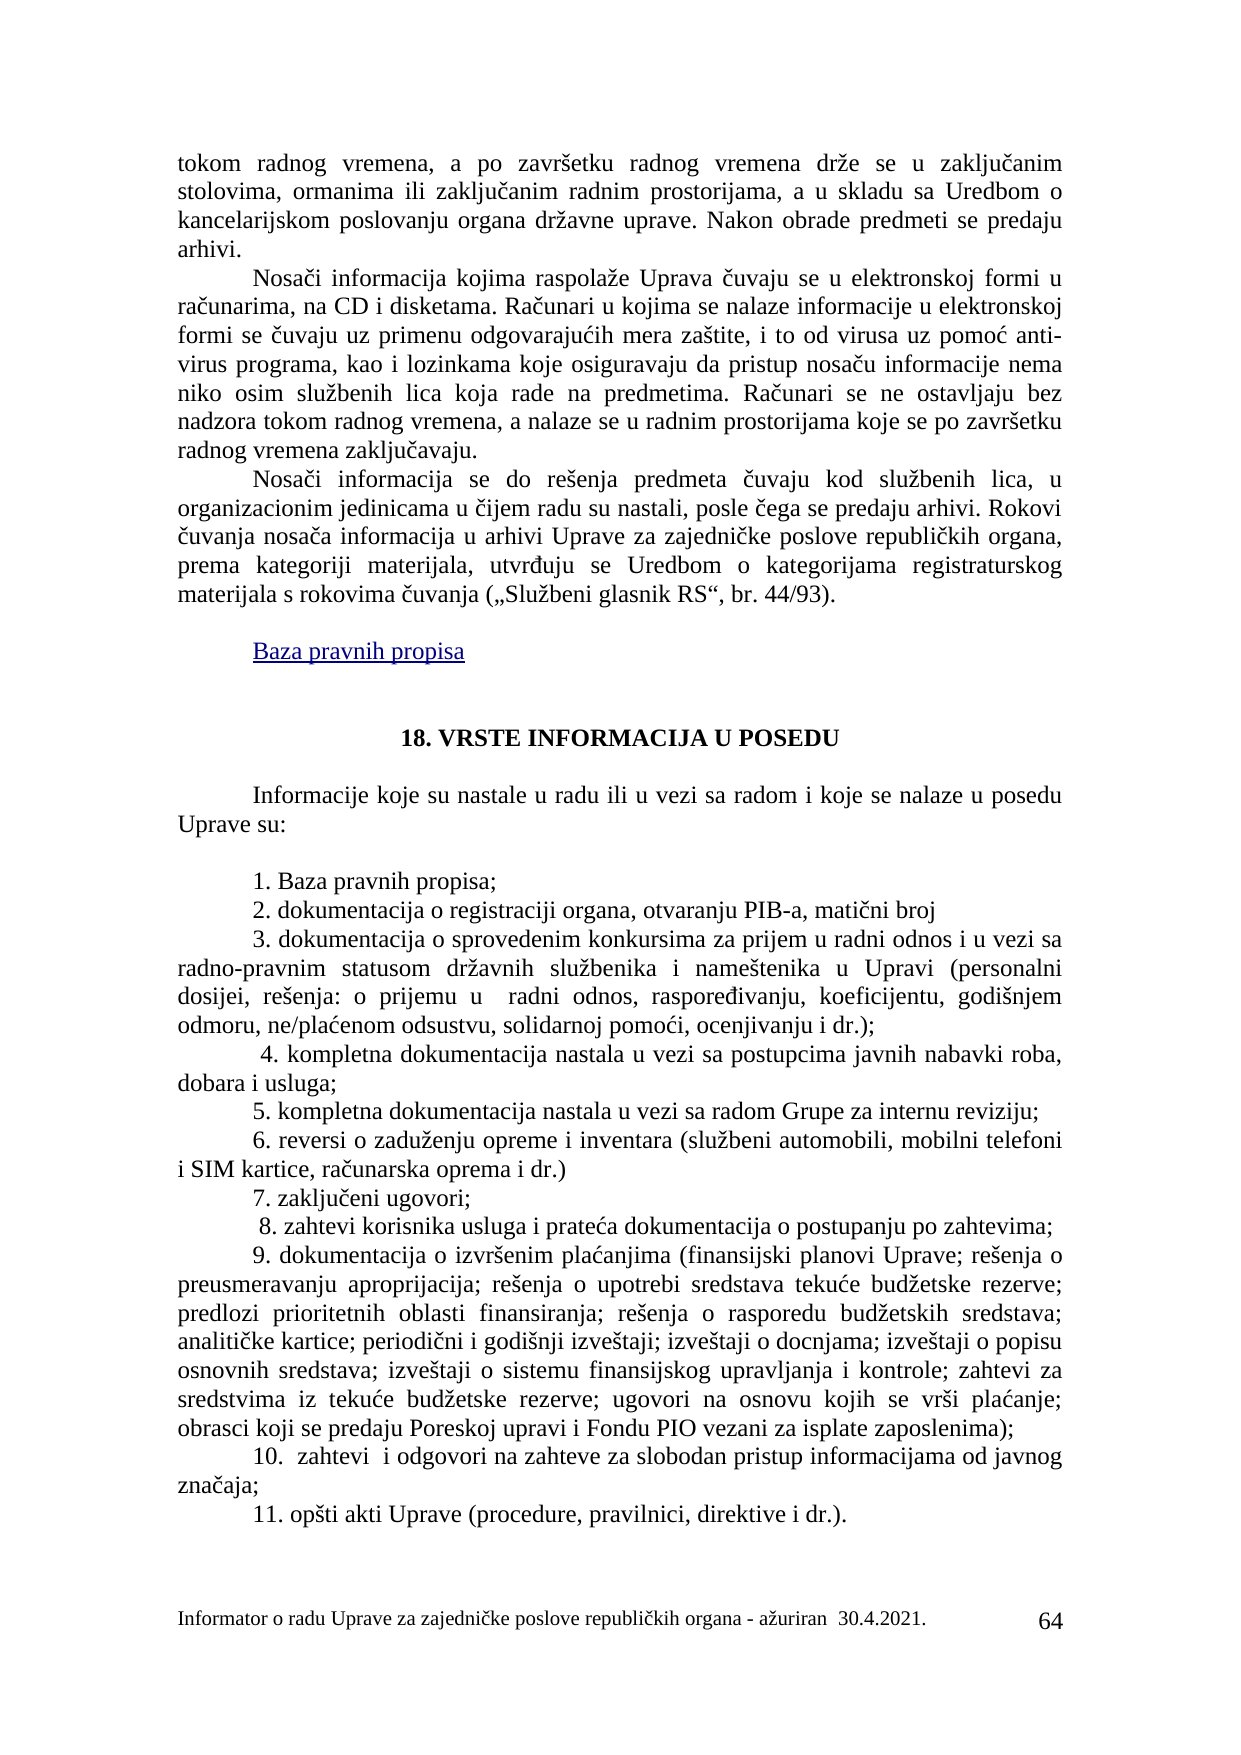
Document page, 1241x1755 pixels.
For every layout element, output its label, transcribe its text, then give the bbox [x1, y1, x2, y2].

text Baza pravnih propisa [177, 636, 1063, 665]
text 3. dokumentacija o sprovedenim konkursima za prijem u radni odnos i u vezi sa radno-pravnim statusom državnih službenika i nameštenika u Upravi (personalni dosijei, rešenja: o prijemu u radni odnos, raspoređivanju, koeficijentu, godišnjem odmoru, ne/plaćenom odsustvu, solidarnoj pomoći, ocenjivanju i dr.); [177, 924, 1063, 1039]
text Nosači informacija kojima raspolaže Uprava čuvaju se u elektronskoj formi u računarima, na CD i disketama. Računari u kojima se nalaze informacije u elektronskoj formi se čuvaju uz primenu odgovarajućih mera zaštite, i to od virusa uz pomoć anti-virus programa, kao i lozinkama koje osiguravaju da pristup nosaču informacije nema niko osim službenih lica koja rade na predmetima. Računari se ne ostavlјaju bez nadzora tokom radnog vremena, a nalaze se u radnim prostorijama koje se po završetku radnog vremena zaklјučavaju. [177, 263, 1063, 464]
text tokom radnog vremena, a po završetku radnog vremena drže se u zaklјučanim stolovima, ormanima ili zaklјučanim radnim prostorijama, a u skladu sa Uredbom o kancelarijskom poslovanju organa državne uprave. Nakon obrade predmeti se predaju arhivi. [177, 148, 1063, 263]
text 7. zaklјučeni ugovori; [177, 1183, 1063, 1211]
text 8. zahtevi korisnika usluga i prateća dokumentacija o postupanju po zahtevima; [177, 1211, 1063, 1240]
text 18. VRSTE INFORMACIJA U POSEDU [177, 723, 1063, 751]
text Informacije koje su nastale u radu ili u vezi sa radom i koje se nalaze u posedu Uprave su: [177, 780, 1063, 838]
text 4. kompletna dokumentacija nastala u vezi sa postupcima javnih nabavki roba, dobara i usluga; [177, 1039, 1063, 1096]
text Nosači informacija se do rešenja predmeta čuvaju kod službenih lica, u organizacionim jedinicama u čijem radu su nastali, posle čega se predaju arhivi. Rokovi čuvanja nosača informacija u arhivi Uprave za zajedničke poslove republičkih organa, prema kategoriji materijala, utvrđuju se Uredbom o kategorijama registraturskog materijala s rokovima čuvanja („Službeni glasnik RS“, br. 44/93). [177, 464, 1063, 608]
text 2. dokumentacija o registraciji organa, otvaranju PIB-a, matični broj [252, 895, 1063, 924]
text 10. zahtevi i odgovori na zahteve za slobodan pristup informacijama od javnog značaja; [177, 1441, 1063, 1499]
text 5. kompletna dokumentacija nastala u vezi sa radom Grupe za internu reviziju; [177, 1096, 1063, 1125]
text 1. Baza pravnih propisa; [252, 866, 1063, 895]
text 9. dokumentacija o izvršenim plaćanjima (finansijski planovi Uprave; rešenja o preusmeravanju aproprijacija; rešenja o upotrebi sredstava tekuće budžetske rezerve; predlozi prioritetnih oblasti finansiranja; rešenja o rasporedu budžetskih sredstava; analitičke kartice; periodični i godišnji izveštaji; izveštaji o docnjama; izveštaji o popisu osnovnih sredstava; izveštaji o sistemu finansijskog upravlјanja i kontrole; zahtevi za sredstvima iz tekuće budžetske rezerve; ugovori na osnovu kojih se vrši plaćanje; obrasci koji se predaju Poreskoj upravi i Fondu PIO vezani za isplate zaposlenima); [177, 1240, 1063, 1441]
text 6. reversi o zaduženju opreme i inventara (službeni automobili, mobilni telefoni i SIM kartice, računarska oprema i dr.) [177, 1125, 1063, 1183]
text 11. opšti akti Uprave (procedure, pravilnici, direktive i dr.). [177, 1499, 1063, 1528]
